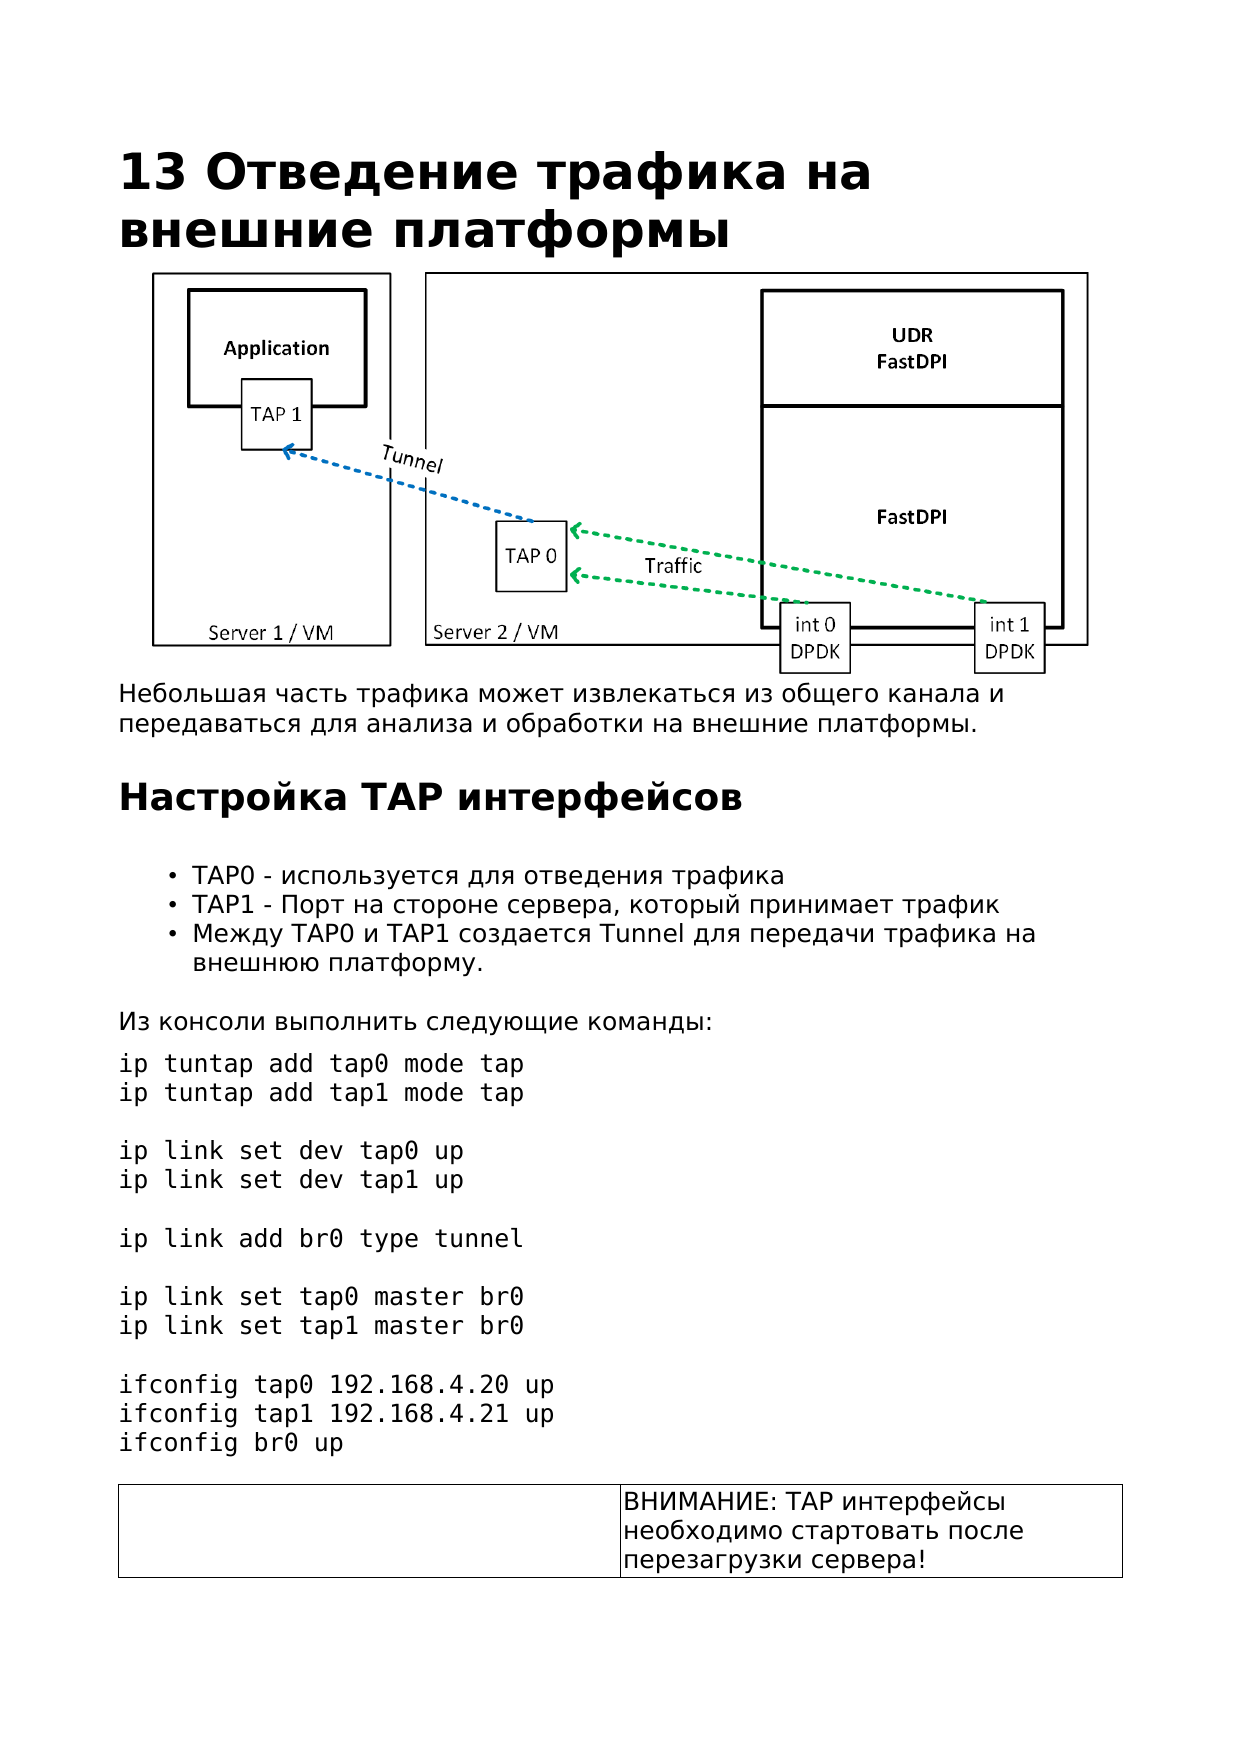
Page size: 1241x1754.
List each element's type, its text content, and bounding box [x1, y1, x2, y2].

list Между TAP0 и TAP1 создается Tunnel для передачи трафика на внешнюю платформу. [177, 919, 1122, 978]
table_header ВНИМАНИЕ: TAP интерфейсы необходимо стартовать после перезагрузки сервера! [621, 1485, 1122, 1577]
text Из консоли выполнить следующие команды: [118, 1007, 1122, 1036]
list TAP0 - используется для отведения трафика [177, 861, 1122, 890]
text Небольшая часть трафика может извлекаться из общего канала и передаваться для анализа и обработки на внешние платформы. [118, 272, 1122, 738]
list TAP1 - Порт на стороне сервера, который принимает трафик [177, 890, 1122, 919]
table_header [119, 1485, 620, 1577]
subtitle 13 Отведение трафика на внешние платформы [118, 143, 1122, 259]
text ip tuntap add tap0 mode tap ip tuntap add tap1 mode tap ip link set dev tap0 up ip link set dev tap1 up ip link add br0 type tunnel ip link set tap0 master br0 ip link set tap1 master br0 ifconfig tap0 192.168.4.20 up ifconfig tap1 192.168.4.21 up ifconfig br0 up [118, 1049, 1122, 1457]
picture [151, 272, 1089, 680]
subtitle Настройка TAP интерфейсов [118, 776, 1122, 819]
